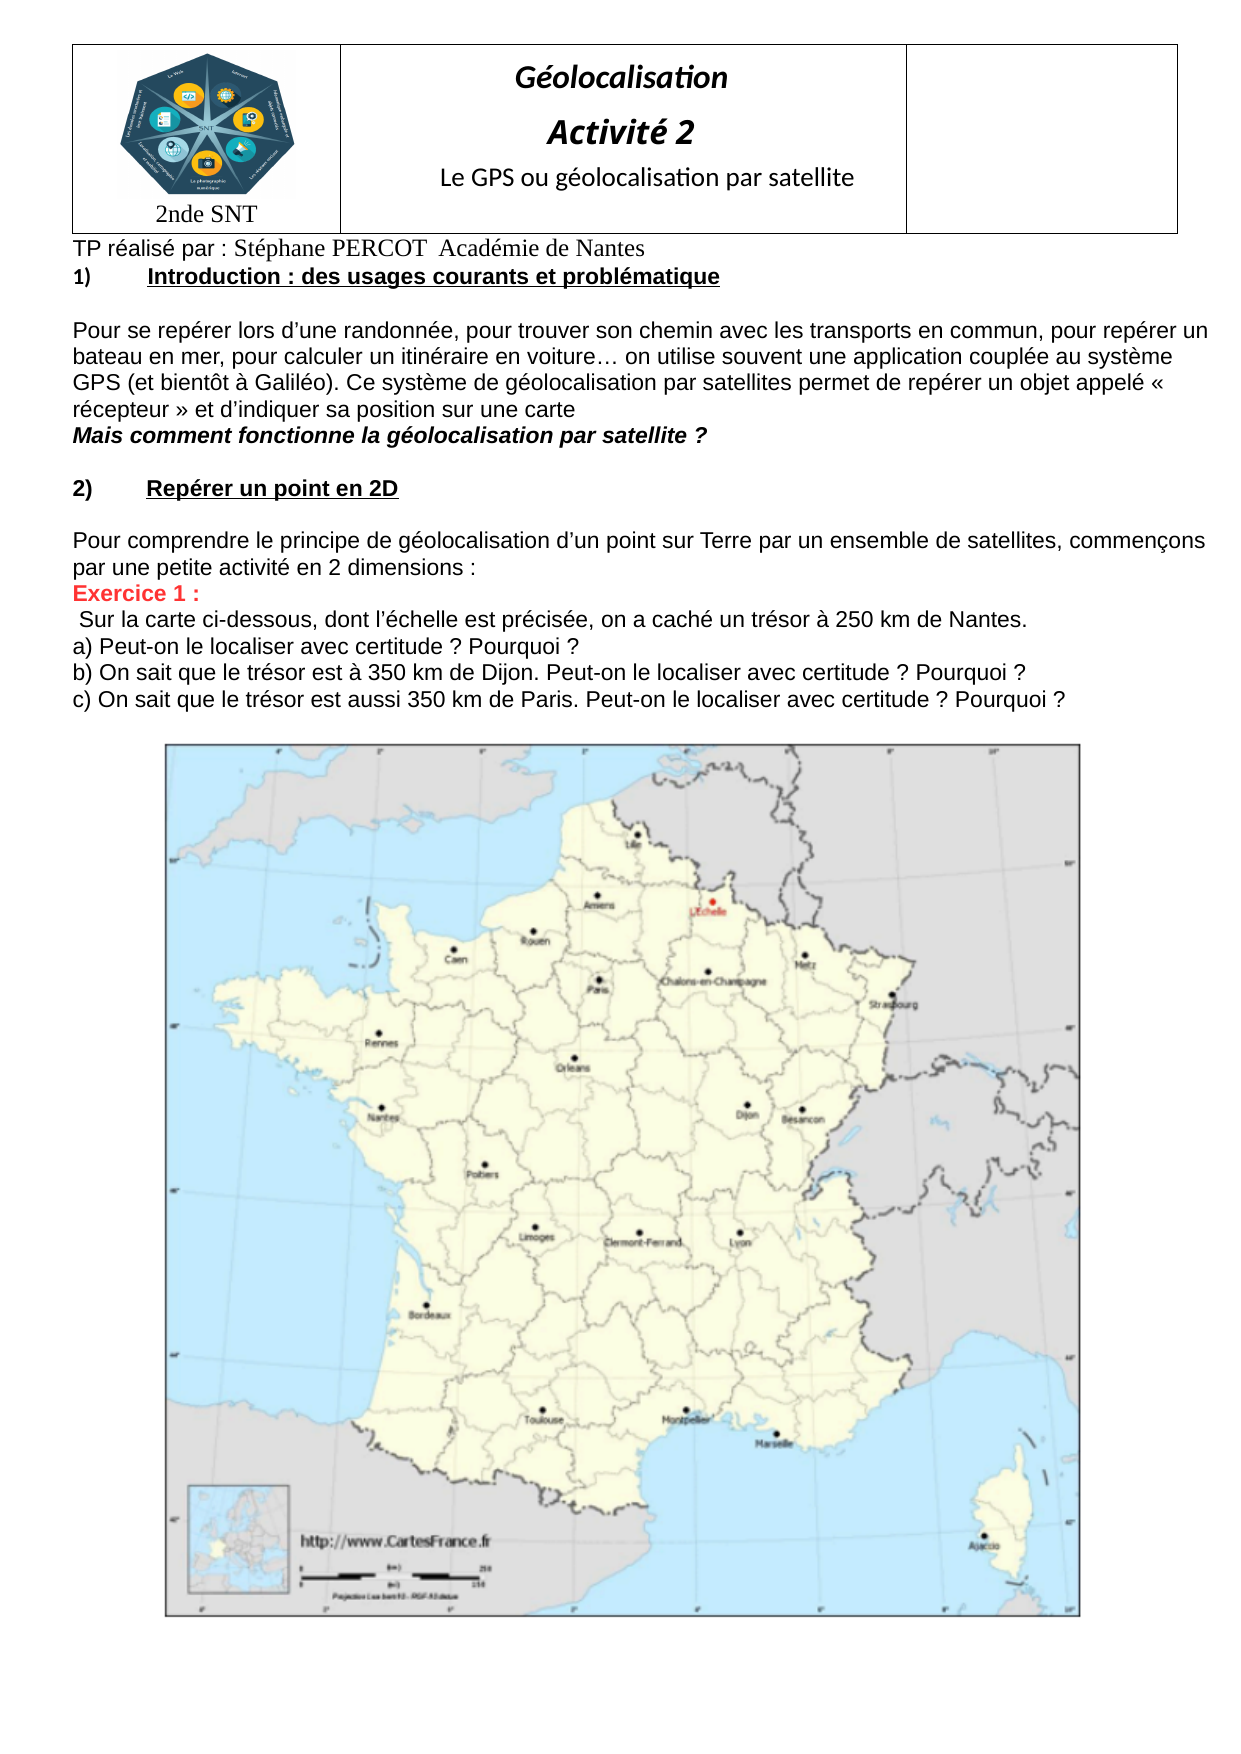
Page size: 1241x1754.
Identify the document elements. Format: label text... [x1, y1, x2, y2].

table_header Géolocalisation Activité 2 Le GPS ou géolocalisation par satellite [341, 45, 906, 233]
text Pour comprendre le principe de géolocalisation d’un point sur Terre par un ensemble de satellites, commençons par une petite activité en 2 dimensions : [72, 527, 1225, 580]
list 2) Repérer un point en 2D [72, 475, 1225, 501]
text a) Peut-on le localiser avec certitude ? Pourquoi ? [72, 633, 1225, 659]
list Introduction : des usages courants et problématique [72, 262, 1225, 290]
text Exercice 1 : [72, 580, 1225, 606]
table_header 2nde SNT [73, 45, 340, 233]
text Mais comment fonctionne la géolocalisation par satellite ? [72, 422, 1225, 448]
text Sur la carte ci-dessous, dont l’échelle est précisée, on a caché un trésor à 250 km de Nantes. [72, 606, 1225, 633]
text b) On sait que le trésor est à 350 km de Dijon. Peut-on le localiser avec certitude ? Pourquoi ? [72, 659, 1225, 686]
table_header [907, 45, 1177, 233]
text TP réalisé par : Stéphane PERCOT Académie de Nantes [72, 233, 1225, 262]
list Pour se repérer lors d’une randonnée, pour trouver son chemin avec les transports en commun, pour repérer un bateau en mer, pour calculer un itinéraire en voiture… on utilise souvent une application couplée au système GPS (et bientôt à Galiléo). Ce système de géolocalisation par satellites permet de repérer un objet appelé « récepteur » et d’indiquer sa position sur une carte [72, 317, 1225, 422]
text c) On sait que le trésor est aussi 350 km de Paris. Peut-on le localiser avec certitude ? Pourquoi ? [72, 686, 1225, 712]
picture [116, 50, 296, 199]
